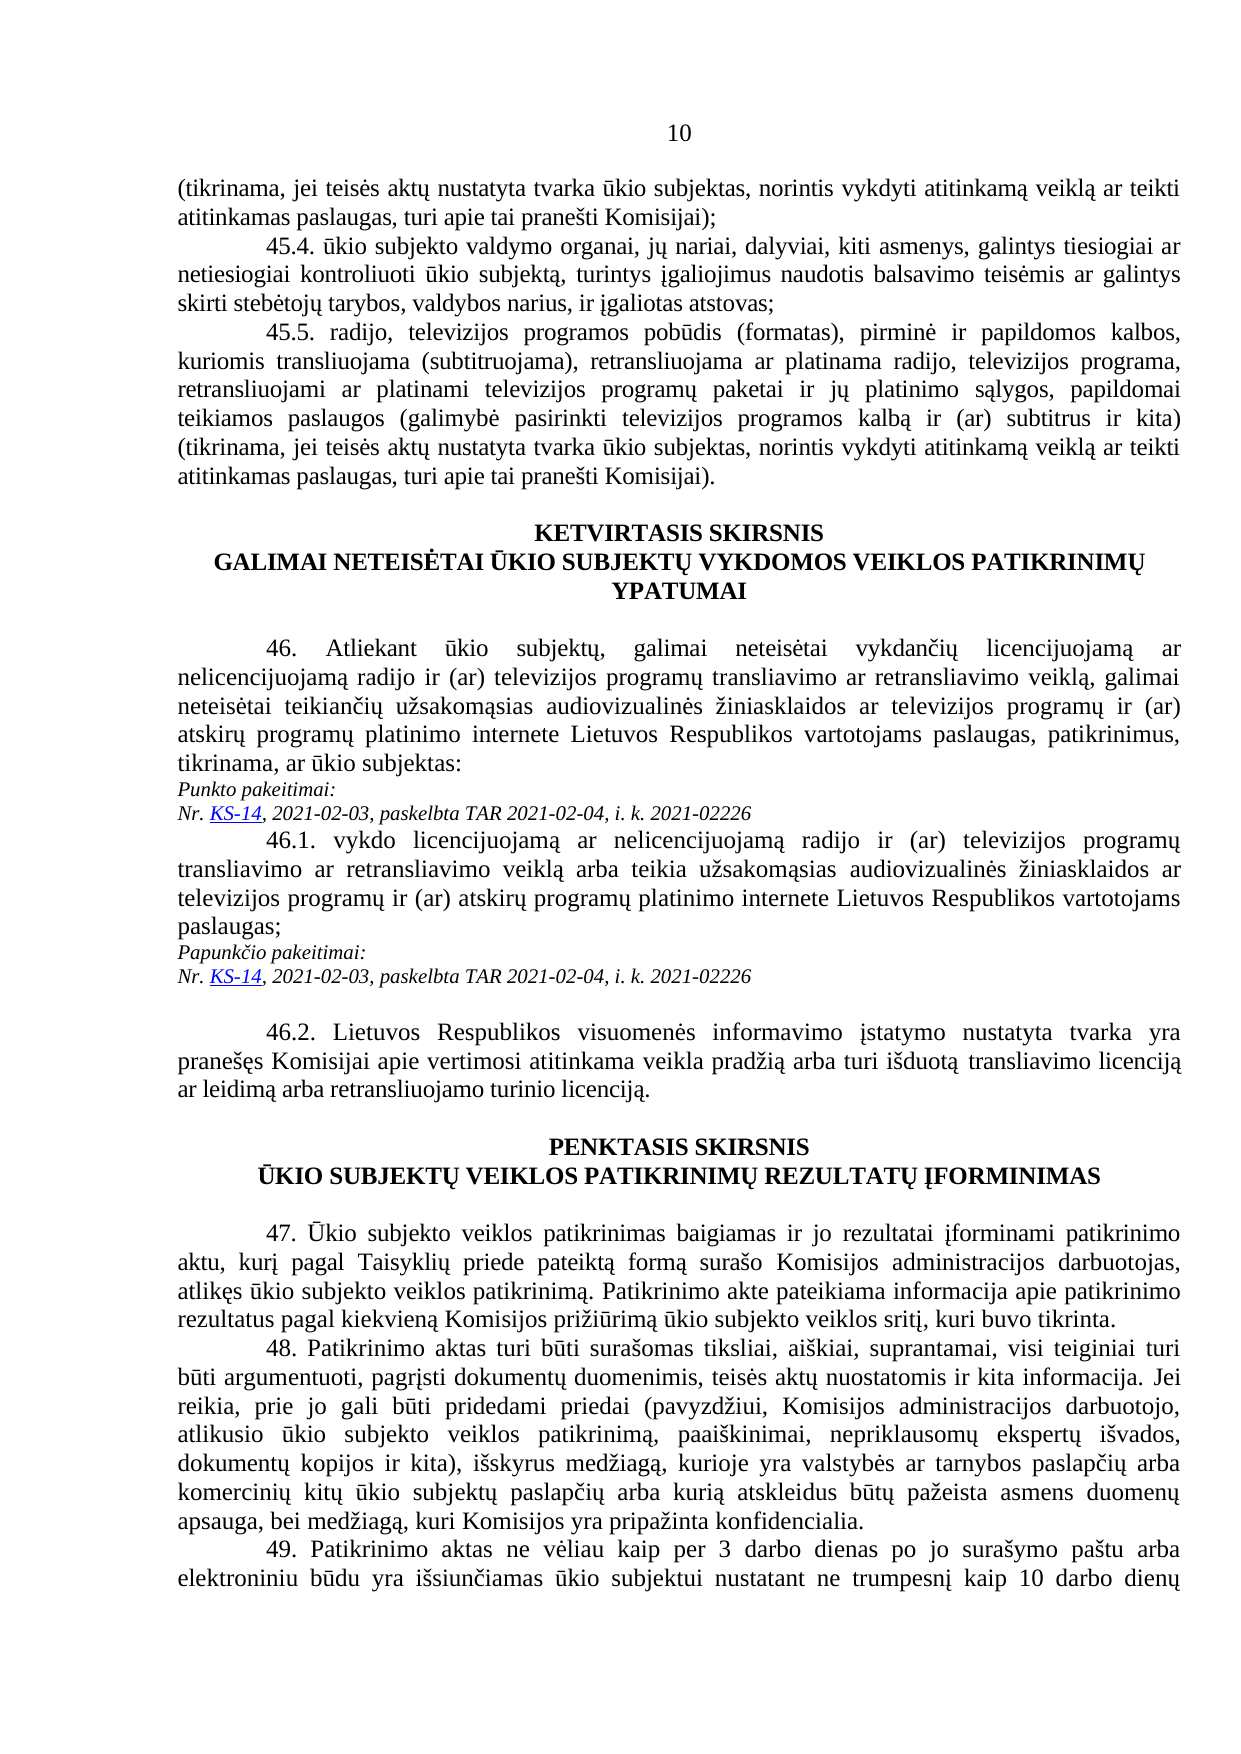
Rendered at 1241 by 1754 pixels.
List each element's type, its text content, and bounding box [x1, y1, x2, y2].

text GALIMAI NETEISĖTAI ŪKIO SUBJEKTŲ VYKDOMOS VEIKLOS PATIKRINIMŲ YPATUMAI [177, 547, 1181, 604]
text Nr. KS-14, 2021-02-03, paskelbta TAR 2021-02-04, i. k. 2021-02226 [177, 964, 1181, 988]
text (tikrinama, jei teisės aktų nustatyta tvarka ūkio subjektas, norintis vykdyti atitinkamą veiklą ar teikti atitinkamas paslaugas, turi apie tai pranešti Komisijai); [177, 173, 1181, 231]
text 49. Patikrinimo aktas ne vėliau kaip per 3 darbo dienas po jo surašymo paštu arba elektroniniu būdu yra išsiunčiamas ūkio subjektui nustatant ne trumpesnį kaip 10 darbo dienų [177, 1534, 1181, 1592]
text 46.2. Lietuvos Respublikos visuomenės informavimo įstatymo nustatyta tvarka yra pranešęs Komisijai apie vertimosi atitinkama veikla pradžią arba turi išduotą transliavimo licenciją ar leidimą arba retransliuojamo turinio licenciją. [177, 1017, 1181, 1103]
text 46.1. vykdo licencijuojamą ar nelicencijuojamą radijo ir (ar) televizijos programų transliavimo ar retransliavimo veiklą arba teikia užsakomąsias audiovizualinės žiniasklaidos ar televizijos programų ir (ar) atskirų programų platinimo internete Lietuvos Respublikos vartotojams paslaugas; [177, 825, 1181, 940]
text 48. Patikrinimo aktas turi būti surašomas tiksliai, aiškiai, suprantamai, visi teiginiai turi būti argumentuoti, pagrįsti dokumentų duomenimis, teisės aktų nuostatomis ir kita informacija. Jei reikia, prie jo gali būti pridedami priedai (pavyzdžiui, Komisijos administracijos darbuotojo, atlikusio ūkio subjekto veiklos patikrinimą, paaiškinimai, nepriklausomų ekspertų išvados, dokumentų kopijos ir kita), išskyrus medžiagą, kurioje yra valstybės ar tarnybos paslapčių arba komercinių kitų ūkio subjektų paslapčių arba kurią atskleidus būtų pažeista asmens duomenų apsauga, bei medžiagą, kuri Komisijos yra pripažinta konfidencialia. [177, 1333, 1181, 1534]
text Punkto pakeitimai: [177, 777, 1181, 801]
text 46. Atliekant ūkio subjektų, galimai neteisėtai vykdančių licencijuojamą ar nelicencijuojamą radijo ir (ar) televizijos programų transliavimo ar retransliavimo veiklą, galimai neteisėtai teikiančių užsakomąsias audiovizualinės žiniasklaidos ar televizijos programų ir (ar) atskirų programų platinimo internete Lietuvos Respublikos vartotojams paslaugas, patikrinimus, tikrinama, ar ūkio subjektas: [177, 633, 1181, 777]
text 47. Ūkio subjekto veiklos patikrinimas baigiamas ir jo rezultatai įforminami patikrinimo aktu, kurį pagal Taisyklių priede pateiktą formą surašo Komisijos administracijos darbuotojas, atlikęs ūkio subjekto veiklos patikrinimą. Patikrinimo akte pateikiama informacija apie patikrinimo rezultatus pagal kiekvieną Komisijos prižiūrimą ūkio subjekto veiklos sritį, kuri buvo tikrinta. [177, 1218, 1181, 1333]
text ŪKIO SUBJEKTŲ VEIKLOS PATIKRINIMŲ REZULTATŲ ĮFORMINIMAS [177, 1161, 1181, 1189]
text PENKTASIS SKIRSNIS [177, 1132, 1181, 1161]
text 45.4. ūkio subjekto valdymo organai, jų nariai, dalyviai, kiti asmenys, galintys tiesiogiai ar netiesiogiai kontroliuoti ūkio subjektą, turintys įgaliojimus naudotis balsavimo teisėmis ar galintys skirti stebėtojų tarybos, valdybos narius, ir įgaliotas atstovas; [177, 231, 1181, 317]
text 45.5. radijo, televizijos programos pobūdis (formatas), pirminė ir papildomos kalbos, kuriomis transliuojama (subtitruojama), retransliuojama ar platinama radijo, televizijos programa, retransliuojami ar platinami televizijos programų paketai ir jų platinimo sąlygos, papildomai teikiamos paslaugos (galimybė pasirinkti televizijos programos kalbą ir (ar) subtitrus ir kita) (tikrinama, jei teisės aktų nustatyta tvarka ūkio subjektas, norintis vykdyti atitinkamą veiklą ar teikti atitinkamas paslaugas, turi apie tai pranešti Komisijai). [177, 317, 1181, 489]
text Nr. KS-14, 2021-02-03, paskelbta TAR 2021-02-04, i. k. 2021-02226 [177, 801, 1181, 825]
text Papunkčio pakeitimai: [177, 940, 1181, 964]
text KETVIRTASIS SKIRSNIS [177, 518, 1181, 547]
